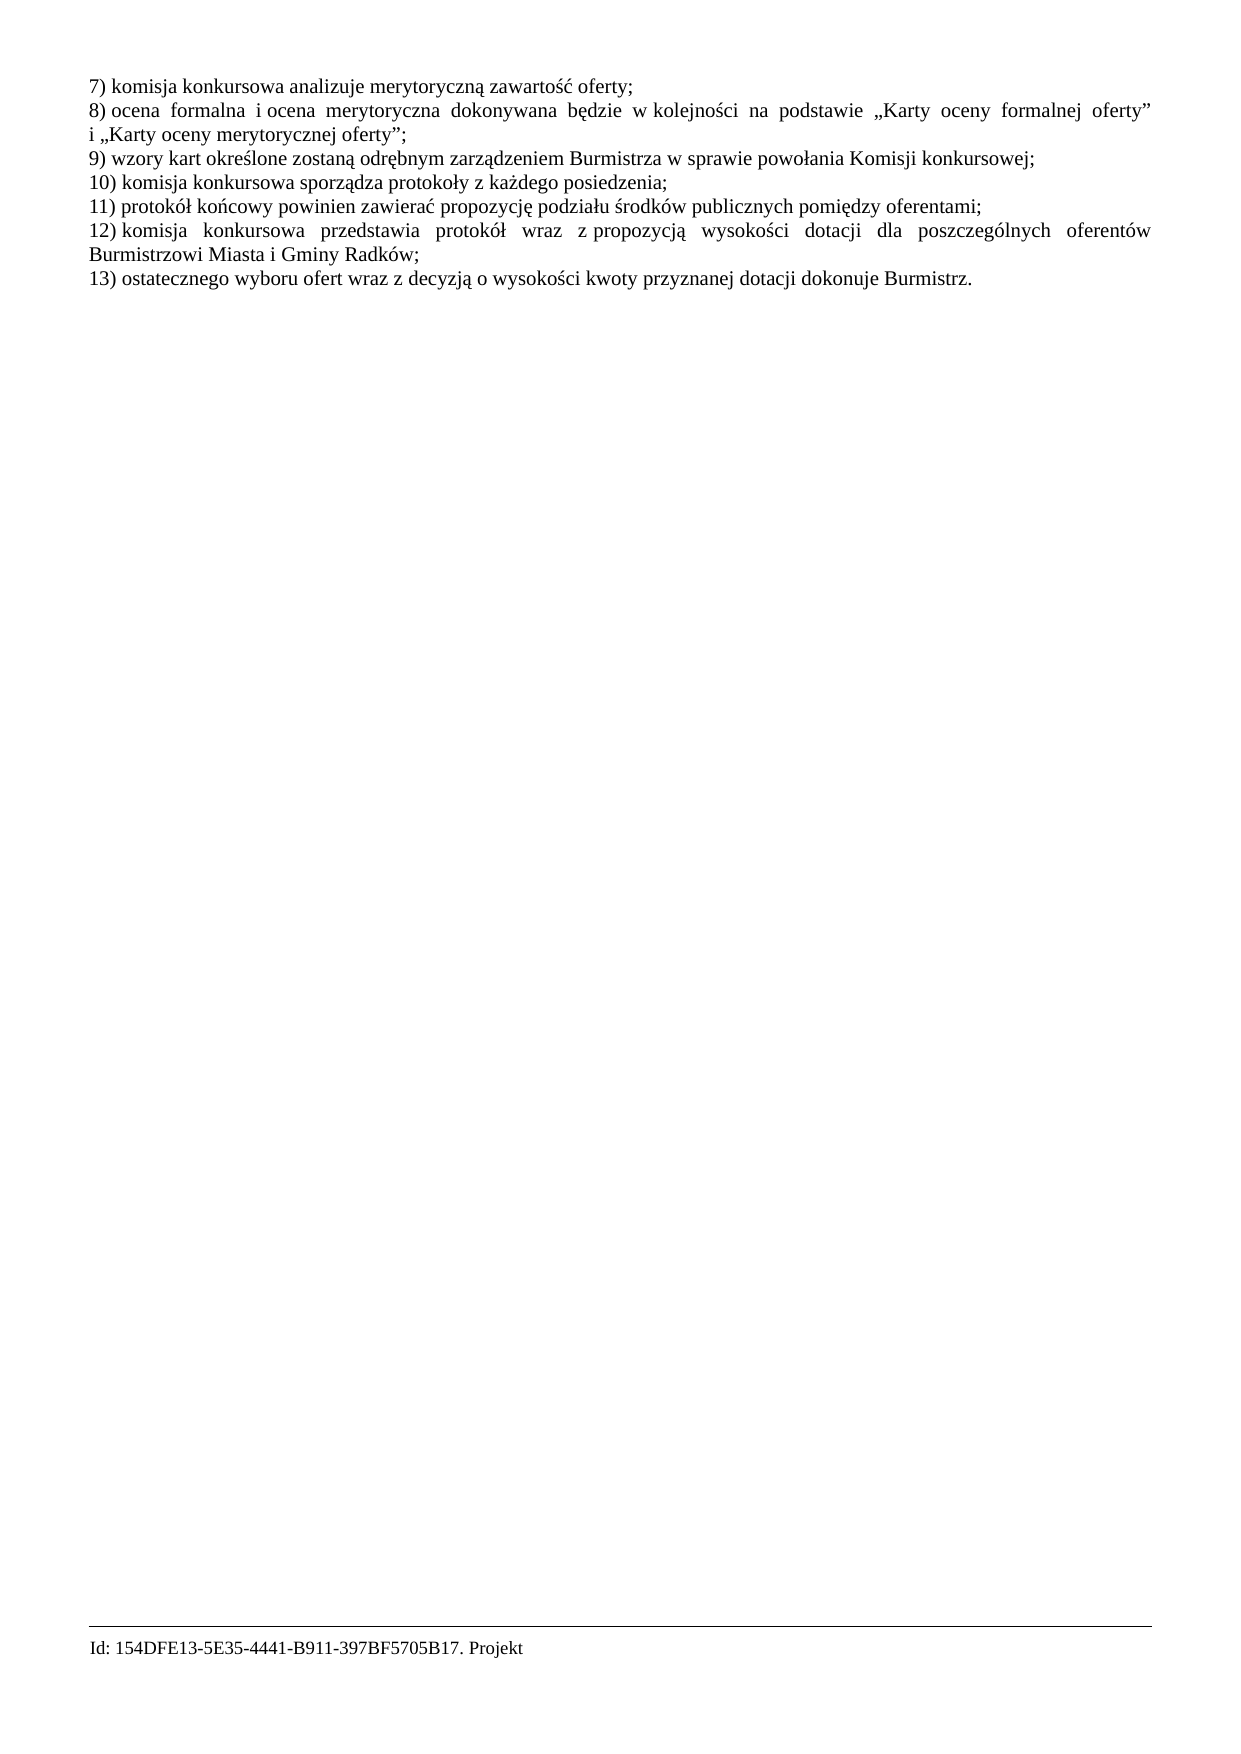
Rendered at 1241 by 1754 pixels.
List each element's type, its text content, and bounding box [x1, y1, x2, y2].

text 7) komisja konkursowa analizuje merytoryczną zawartość oferty; [88, 74, 1152, 98]
text 11) protokół końcowy powinien zawierać propozycję podziału środków publicznych pomiędzy oferentami; [88, 194, 1152, 218]
text 10) komisja konkursowa sporządza protokoły z każdego posiedzenia; [88, 170, 1152, 194]
text 13) ostatecznego wyboru ofert wraz z decyzją o wysokości kwoty przyznanej dotacji dokonuje Burmistrz. [88, 266, 1152, 290]
text 12) komisja konkursowa przedstawia protokół wraz z propozycją wysokości dotacji dla poszczególnych oferentów Burmistrzowi Miasta i Gminy Radków; [88, 218, 1152, 266]
text 8) ocena formalna i ocena merytoryczna dokonywana będzie w kolejności na podstawie „Karty oceny formalnej oferty” i „Karty oceny merytorycznej oferty”; [88, 98, 1152, 146]
text 9) wzory kart określone zostaną odrębnym zarządzeniem Burmistrza w sprawie powołania Komisji konkursowej; [88, 146, 1152, 170]
